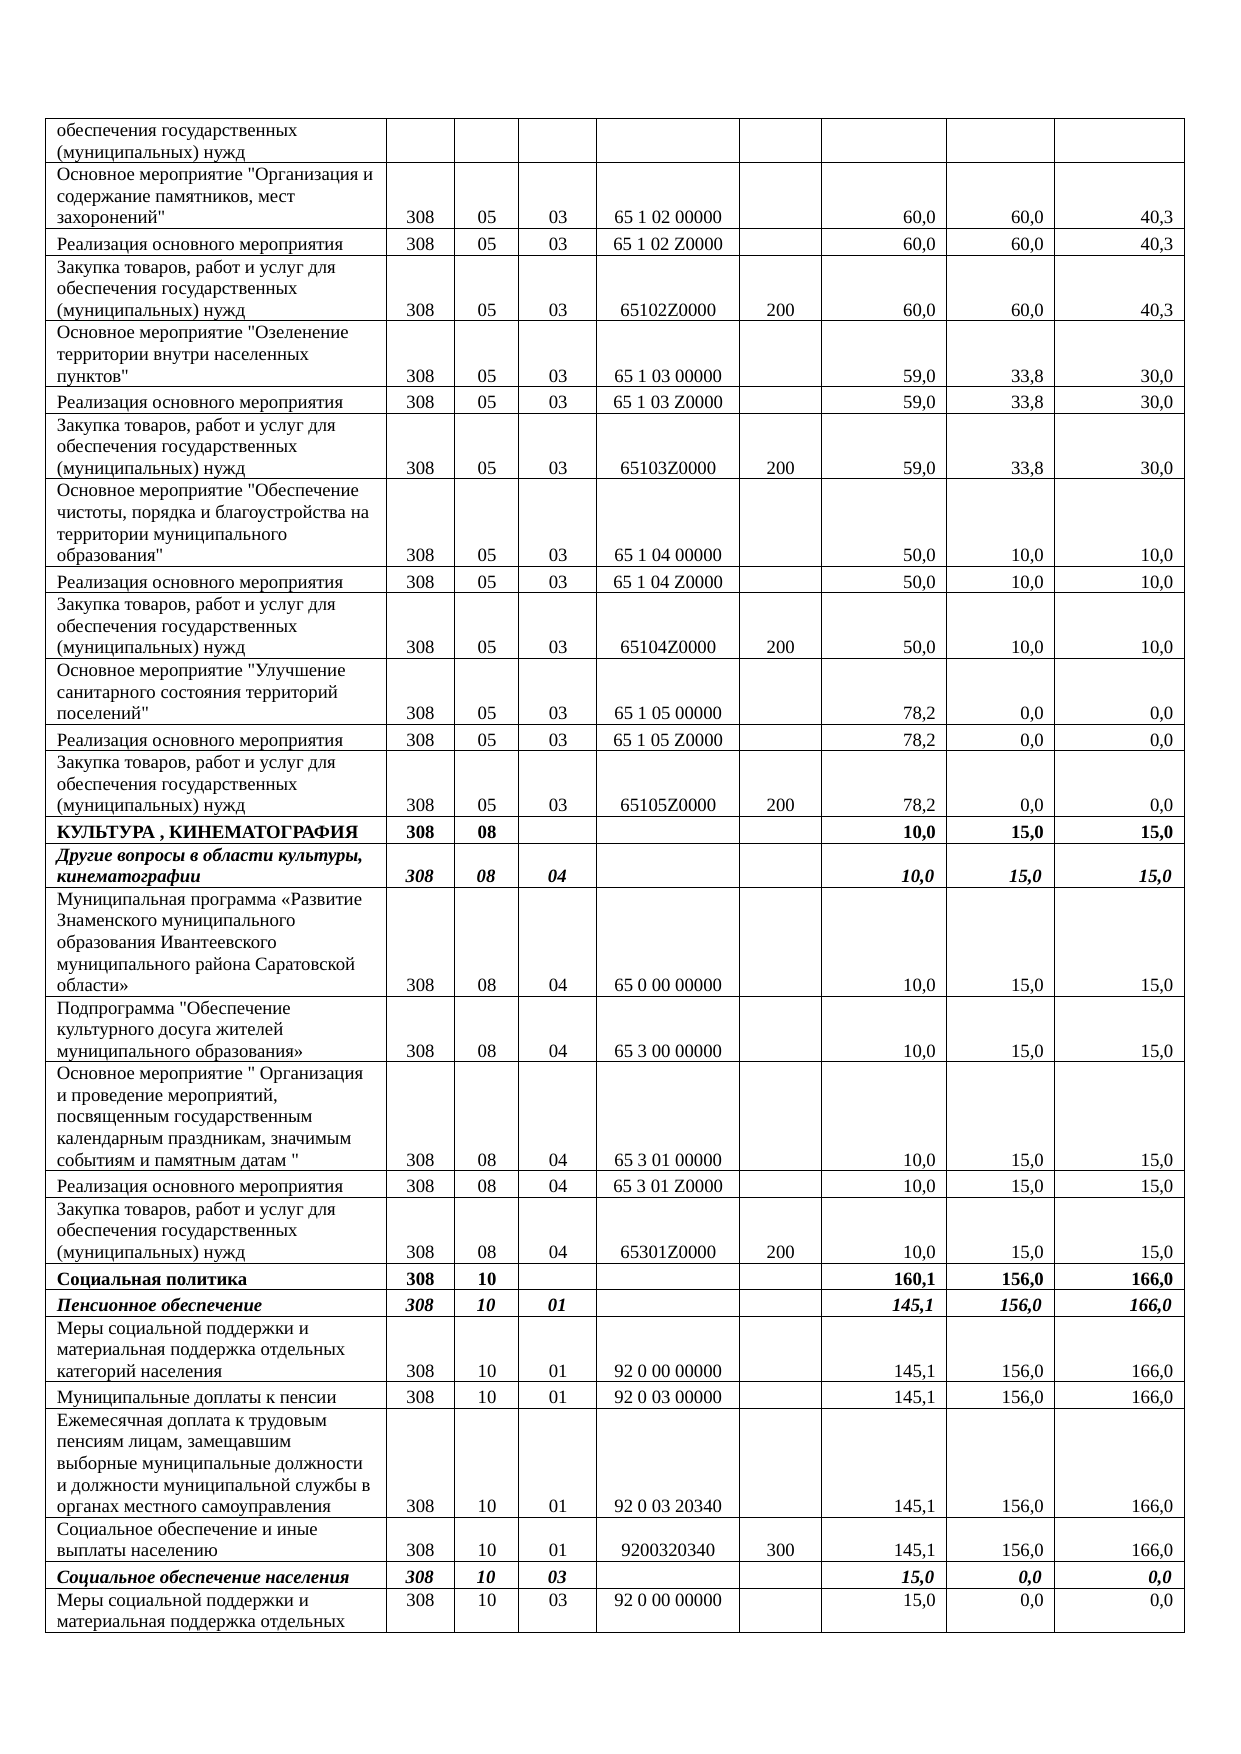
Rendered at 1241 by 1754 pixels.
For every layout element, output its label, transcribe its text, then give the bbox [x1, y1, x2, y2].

table_cell 10,0 [822, 888, 946, 996]
table_cell 10 [455, 1562, 518, 1587]
table_cell [740, 321, 821, 386]
table_cell Социальная политика [46, 1264, 386, 1289]
table_cell 10 [455, 1518, 518, 1561]
table_cell 10,0 [822, 1171, 946, 1197]
table_cell 308 [387, 1382, 454, 1408]
table_cell [740, 1317, 821, 1381]
table_cell [740, 567, 821, 592]
table_cell Подпрограмма "Обеспечение культурного досуга жителей муниципального образования» [46, 997, 386, 1061]
table_cell 04 [519, 1198, 596, 1262]
table_cell 10,0 [822, 817, 946, 842]
table_cell 65 3 01 00000 [597, 1062, 739, 1170]
table_cell 08 [455, 1171, 518, 1197]
table_cell Реализация основного мероприятия [46, 1171, 386, 1197]
table_cell 0,0 [947, 1589, 1054, 1632]
table_cell 10 [455, 1290, 518, 1316]
table_cell 10,0 [1055, 479, 1184, 566]
table_cell 33,8 [947, 414, 1054, 478]
table_cell 05 [455, 567, 518, 592]
table_cell 156,0 [947, 1317, 1054, 1381]
table_cell [740, 229, 821, 254]
table_cell 59,0 [822, 387, 946, 413]
table_cell Социальное обеспечение населения [46, 1562, 386, 1587]
table_cell 65 1 03 Z0000 [597, 387, 739, 413]
table_cell 308 [387, 1264, 454, 1289]
table_cell 308 [387, 1409, 454, 1517]
table_cell 15,0 [1055, 844, 1184, 887]
table_cell [740, 479, 821, 566]
table_cell 156,0 [947, 1290, 1054, 1316]
table_cell 0,0 [947, 659, 1054, 724]
table_cell 308 [387, 414, 454, 478]
table_cell 03 [519, 321, 596, 386]
table_cell 03 [519, 229, 596, 254]
table_cell 92 0 03 00000 [597, 1382, 739, 1408]
table_cell Социальное обеспечение и иные выплаты населению [46, 1518, 386, 1561]
table_cell Основное мероприятие "Обеспечение чистоты, порядка и благоустройства на территории муниципального образования" [46, 479, 386, 566]
table_cell [740, 1589, 821, 1632]
table_cell 200 [740, 256, 821, 320]
table_cell 15,0 [947, 997, 1054, 1061]
table_cell Основное мероприятие "Организация и содержание памятников, мест захоронений" [46, 163, 386, 228]
table_cell 308 [387, 479, 454, 566]
table_cell 08 [455, 1062, 518, 1170]
table_cell 10,0 [822, 1198, 946, 1262]
table_cell Закупка товаров, работ и услуг для обеспечения государственных (муниципальных) нужд [46, 1198, 386, 1262]
table_cell 65104Z0000 [597, 593, 739, 658]
table_cell 05 [455, 479, 518, 566]
table_cell 08 [455, 997, 518, 1061]
table_cell 03 [519, 751, 596, 816]
table_cell 05 [455, 229, 518, 254]
table_cell 05 [455, 593, 518, 658]
table_cell 08 [455, 844, 518, 887]
table_cell 10,0 [947, 479, 1054, 566]
table_cell 15,0 [947, 844, 1054, 887]
table_cell [455, 119, 518, 162]
table_cell 200 [740, 414, 821, 478]
table_cell Реализация основного мероприятия [46, 387, 386, 413]
table_cell [597, 1264, 739, 1289]
table_cell 156,0 [947, 1382, 1054, 1408]
table_cell 01 [519, 1317, 596, 1381]
table_cell [947, 119, 1054, 162]
table_cell 10,0 [822, 844, 946, 887]
table_cell 04 [519, 1062, 596, 1170]
table_cell [519, 1264, 596, 1289]
table_cell 60,0 [822, 163, 946, 228]
table_cell 145,1 [822, 1409, 946, 1517]
table_cell [822, 119, 946, 162]
table_cell 59,0 [822, 414, 946, 478]
table_cell 166,0 [1055, 1290, 1184, 1316]
table_cell 145,1 [822, 1518, 946, 1561]
table_cell 10 [455, 1317, 518, 1381]
table_cell Реализация основного мероприятия [46, 567, 386, 592]
table_cell 9200320340 [597, 1518, 739, 1561]
table_cell 15,0 [947, 1171, 1054, 1197]
table_cell 166,0 [1055, 1382, 1184, 1408]
table_cell 65 1 04 Z0000 [597, 567, 739, 592]
table_cell 33,8 [947, 321, 1054, 386]
table_cell 308 [387, 229, 454, 254]
table_cell 03 [519, 725, 596, 750]
table_cell Основное мероприятие "Озеленение территории внутри населенных пунктов" [46, 321, 386, 386]
table_cell 05 [455, 256, 518, 320]
table_cell Закупка товаров, работ и услуг для обеспечения государственных (муниципальных) нужд [46, 593, 386, 658]
table_cell 65103Z0000 [597, 414, 739, 478]
table_cell 0,0 [1055, 1589, 1184, 1632]
table_cell 308 [387, 1290, 454, 1316]
table_cell 0,0 [947, 1562, 1054, 1587]
table_cell 0,0 [1055, 1562, 1184, 1587]
table_cell 60,0 [822, 256, 946, 320]
table_cell Другие вопросы в области культуры, кинематографии [46, 844, 386, 887]
table_cell 308 [387, 163, 454, 228]
table_cell обеспечения государственных (муниципальных) нужд [46, 119, 386, 162]
table_cell 308 [387, 1518, 454, 1561]
table_cell [519, 817, 596, 842]
table_cell 166,0 [1055, 1518, 1184, 1561]
table_cell Пенсионное обеспечение [46, 1290, 386, 1316]
table_cell 03 [519, 593, 596, 658]
table_cell 308 [387, 1562, 454, 1587]
table_cell [740, 1562, 821, 1587]
table_cell 308 [387, 725, 454, 750]
table_cell 65 1 05 Z0000 [597, 725, 739, 750]
table_cell 300 [740, 1518, 821, 1561]
table_cell 65 1 02 00000 [597, 163, 739, 228]
table_cell 15,0 [947, 1062, 1054, 1170]
table_cell 05 [455, 659, 518, 724]
table_cell Закупка товаров, работ и услуг для обеспечения государственных (муниципальных) нужд [46, 414, 386, 478]
table_cell 10,0 [1055, 567, 1184, 592]
table_cell Основное мероприятие "Улучшение санитарного состояния территорий поселений" [46, 659, 386, 724]
table_cell 156,0 [947, 1409, 1054, 1517]
table_cell 308 [387, 888, 454, 996]
table_cell 15,0 [822, 1589, 946, 1632]
table_cell 04 [519, 888, 596, 996]
table_cell 308 [387, 659, 454, 724]
table_cell Муниципальные доплаты к пенсии [46, 1382, 386, 1408]
table_cell 59,0 [822, 321, 946, 386]
table_cell 78,2 [822, 751, 946, 816]
table_cell 05 [455, 163, 518, 228]
table_cell Меры социальной поддержки и материальная поддержка отдельных категорий населения [46, 1317, 386, 1381]
table_cell КУЛЬТУРА , КИНЕМАТОГРАФИЯ [46, 817, 386, 842]
table_cell Муниципальная программа «Развитие Знаменского муниципального образования Ивантеевского муниципального района Саратовской области» [46, 888, 386, 996]
table_cell 04 [519, 844, 596, 887]
table_cell 308 [387, 844, 454, 887]
table_cell 60,0 [947, 229, 1054, 254]
table_cell 10,0 [947, 593, 1054, 658]
table_cell 65 1 05 00000 [597, 659, 739, 724]
table_cell 65301Z0000 [597, 1198, 739, 1262]
table_cell [740, 1382, 821, 1408]
table_cell 166,0 [1055, 1264, 1184, 1289]
table_cell 03 [519, 387, 596, 413]
table_cell [740, 1171, 821, 1197]
table_cell 10 [455, 1409, 518, 1517]
table_cell 03 [519, 414, 596, 478]
table_cell 15,0 [1055, 1198, 1184, 1262]
table_cell 60,0 [822, 229, 946, 254]
table_cell 308 [387, 997, 454, 1061]
table_cell [519, 119, 596, 162]
table_cell 15,0 [947, 1198, 1054, 1262]
table_cell 05 [455, 725, 518, 750]
table_cell [740, 844, 821, 887]
table_cell 03 [519, 659, 596, 724]
table_cell [597, 844, 739, 887]
table_cell 30,0 [1055, 321, 1184, 386]
table_cell 03 [519, 256, 596, 320]
table_cell 15,0 [1055, 997, 1184, 1061]
table_cell 03 [519, 1562, 596, 1587]
table_cell Реализация основного мероприятия [46, 229, 386, 254]
table_cell 65 3 00 00000 [597, 997, 739, 1061]
table_cell 40,3 [1055, 229, 1184, 254]
table_cell [597, 1290, 739, 1316]
table_cell 15,0 [1055, 1171, 1184, 1197]
table_cell [740, 1264, 821, 1289]
table_cell 50,0 [822, 479, 946, 566]
table_cell 05 [455, 387, 518, 413]
table_cell 78,2 [822, 659, 946, 724]
table_cell 03 [519, 567, 596, 592]
table_cell 15,0 [1055, 817, 1184, 842]
table_cell 160,1 [822, 1264, 946, 1289]
table_cell [1055, 119, 1184, 162]
table_cell 08 [455, 817, 518, 842]
table_cell 15,0 [947, 817, 1054, 842]
table_cell Закупка товаров, работ и услуг для обеспечения государственных (муниципальных) нужд [46, 256, 386, 320]
table_cell 92 0 00 00000 [597, 1317, 739, 1381]
table_cell 156,0 [947, 1518, 1054, 1561]
table_cell Основное мероприятие " Организация и проведение мероприятий, посвященным государственным календарным праздникам, значимым событиям и памятным датам " [46, 1062, 386, 1170]
table_cell [740, 725, 821, 750]
table_cell 30,0 [1055, 414, 1184, 478]
table_cell 01 [519, 1409, 596, 1517]
table_cell 15,0 [822, 1562, 946, 1587]
table_cell 01 [519, 1290, 596, 1316]
table_cell 0,0 [1055, 725, 1184, 750]
table_cell 308 [387, 1317, 454, 1381]
table_cell 60,0 [947, 163, 1054, 228]
table_cell 04 [519, 997, 596, 1061]
table_cell 65 1 02 Z0000 [597, 229, 739, 254]
table_cell 308 [387, 256, 454, 320]
table_cell [387, 119, 454, 162]
table_cell 308 [387, 751, 454, 816]
table_cell 0,0 [1055, 659, 1184, 724]
table_cell 30,0 [1055, 387, 1184, 413]
table_cell [740, 119, 821, 162]
table_cell 05 [455, 321, 518, 386]
table_cell 03 [519, 479, 596, 566]
table_cell 05 [455, 414, 518, 478]
table_cell 308 [387, 593, 454, 658]
table_cell 01 [519, 1518, 596, 1561]
table_cell [740, 1062, 821, 1170]
table_cell 40,3 [1055, 163, 1184, 228]
table_cell 308 [387, 817, 454, 842]
table_cell 200 [740, 751, 821, 816]
table_cell 10 [455, 1589, 518, 1632]
table_cell 0,0 [1055, 751, 1184, 816]
table_cell 145,1 [822, 1382, 946, 1408]
table_cell 145,1 [822, 1317, 946, 1381]
table_cell 308 [387, 1589, 454, 1632]
table_cell 05 [455, 751, 518, 816]
table_cell [740, 888, 821, 996]
table_cell [597, 1562, 739, 1587]
table_cell 65102Z0000 [597, 256, 739, 320]
table_cell 166,0 [1055, 1317, 1184, 1381]
table_cell 145,1 [822, 1290, 946, 1316]
table_cell 308 [387, 321, 454, 386]
table_cell Ежемесячная доплата к трудовым пенсиям лицам, замещавшим выборные муниципальные должности и должности муниципальной службы в органах местного самоуправления [46, 1409, 386, 1517]
table_cell 308 [387, 1062, 454, 1170]
table_cell 40,3 [1055, 256, 1184, 320]
table_cell [740, 817, 821, 842]
table_cell 03 [519, 1589, 596, 1632]
table_cell 65 0 00 00000 [597, 888, 739, 996]
table_cell 65105Z0000 [597, 751, 739, 816]
table_cell 92 0 00 00000 [597, 1589, 739, 1632]
table_cell 10,0 [822, 1062, 946, 1170]
table_cell 10 [455, 1264, 518, 1289]
table_cell 08 [455, 888, 518, 996]
table_cell 78,2 [822, 725, 946, 750]
table_cell 50,0 [822, 567, 946, 592]
table_cell 50,0 [822, 593, 946, 658]
table_cell 0,0 [947, 751, 1054, 816]
table_cell 15,0 [1055, 888, 1184, 996]
table_cell 03 [519, 163, 596, 228]
table_cell [740, 1290, 821, 1316]
table_cell 92 0 03 20340 [597, 1409, 739, 1517]
table_cell Закупка товаров, работ и услуг для обеспечения государственных (муниципальных) нужд [46, 751, 386, 816]
table_cell [597, 817, 739, 842]
table_cell 10,0 [947, 567, 1054, 592]
table_cell 01 [519, 1382, 596, 1408]
table_cell Реализация основного мероприятия [46, 725, 386, 750]
table_cell 10 [455, 1382, 518, 1408]
table_cell 308 [387, 1171, 454, 1197]
table_cell [597, 119, 739, 162]
table_cell 15,0 [1055, 1062, 1184, 1170]
table_cell 04 [519, 1171, 596, 1197]
table_cell 200 [740, 593, 821, 658]
table_cell [740, 387, 821, 413]
table_cell 10,0 [822, 997, 946, 1061]
table_cell 08 [455, 1198, 518, 1262]
table_cell 65 3 01 Z0000 [597, 1171, 739, 1197]
table_cell [740, 1409, 821, 1517]
table_cell 65 1 04 00000 [597, 479, 739, 566]
table_cell [740, 163, 821, 228]
table_cell 200 [740, 1198, 821, 1262]
table_cell 60,0 [947, 256, 1054, 320]
table_cell 10,0 [1055, 593, 1184, 658]
table_cell 15,0 [947, 888, 1054, 996]
table_cell 166,0 [1055, 1409, 1184, 1517]
table_cell 308 [387, 1198, 454, 1262]
table_cell Меры социальной поддержки и материальная поддержка отдельных [46, 1589, 386, 1632]
table_cell 156,0 [947, 1264, 1054, 1289]
table_cell [740, 659, 821, 724]
table_cell 308 [387, 387, 454, 413]
table_cell 65 1 03 00000 [597, 321, 739, 386]
table_cell 308 [387, 567, 454, 592]
table_cell 0,0 [947, 725, 1054, 750]
table_cell [740, 997, 821, 1061]
table_cell 33,8 [947, 387, 1054, 413]
